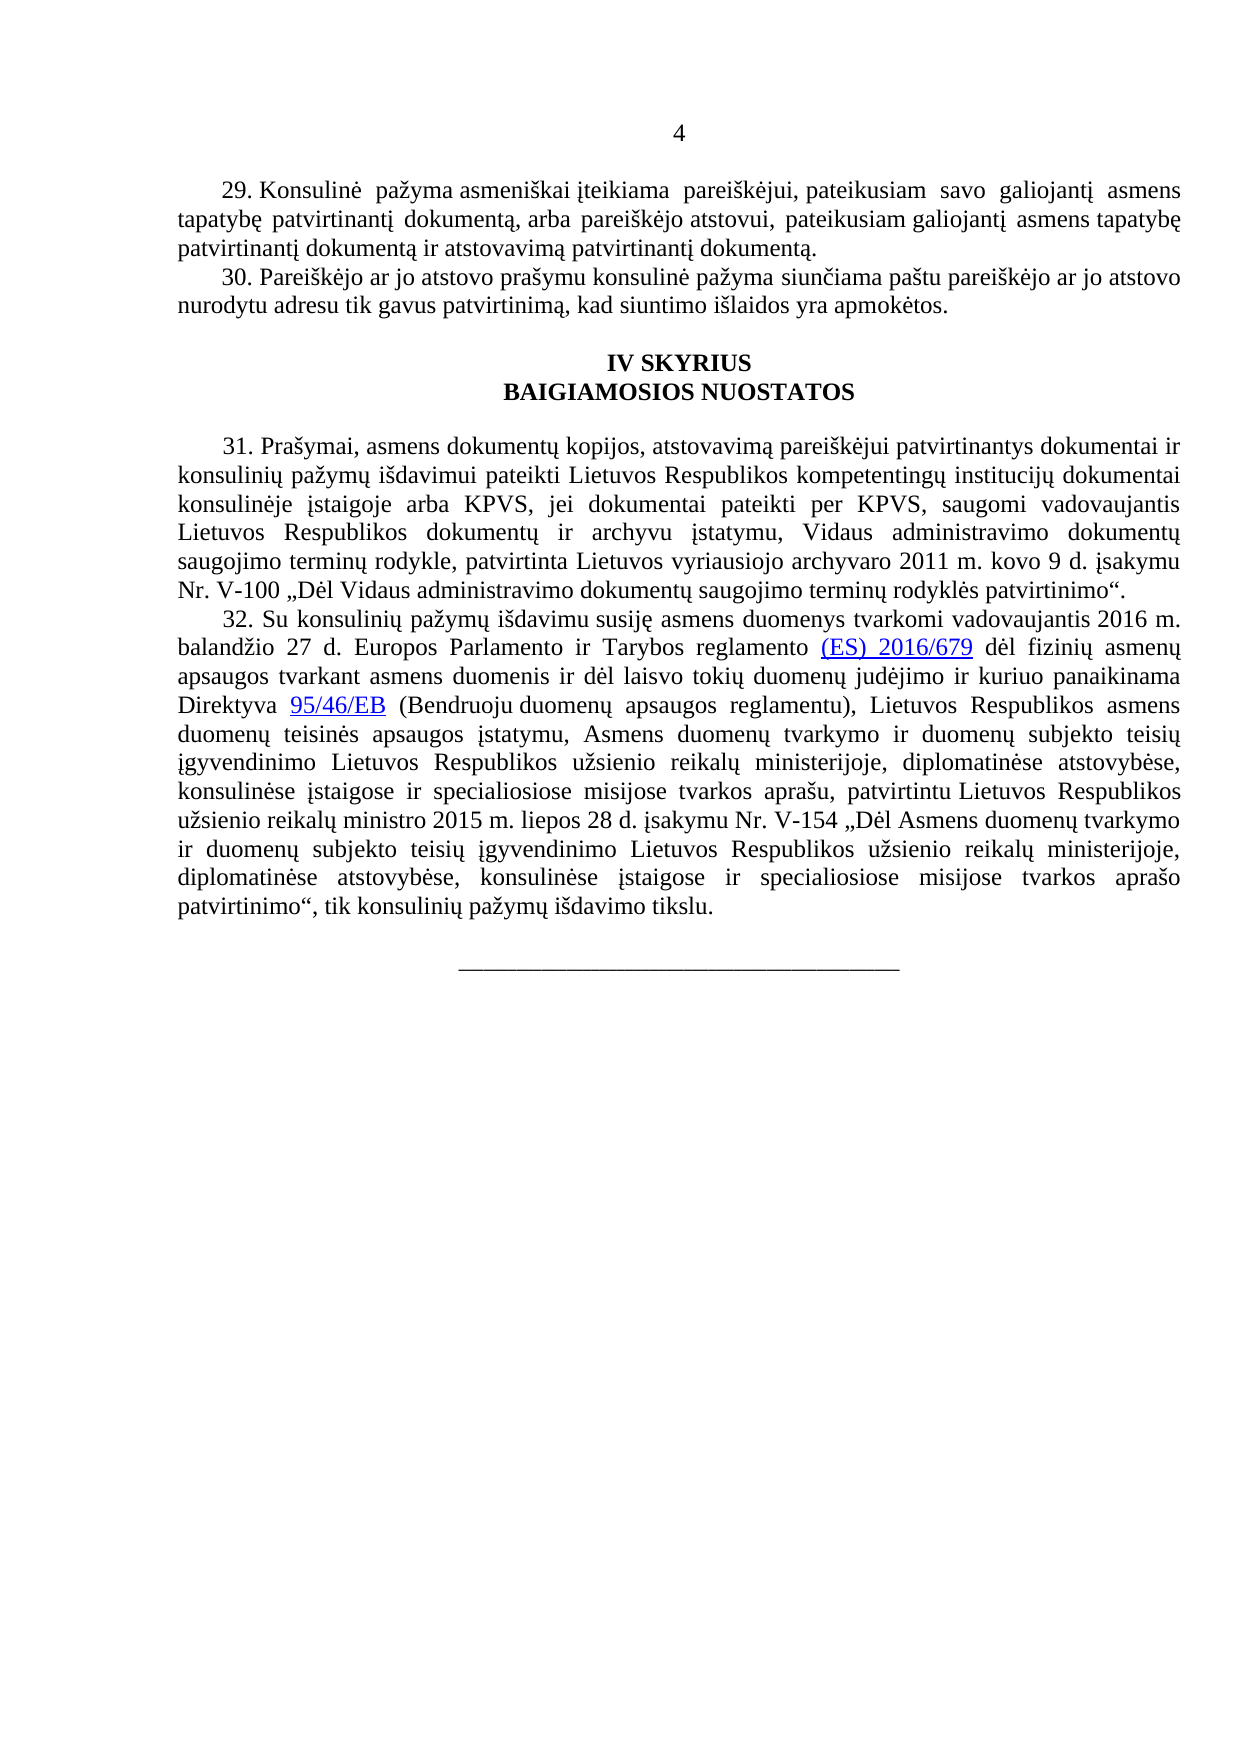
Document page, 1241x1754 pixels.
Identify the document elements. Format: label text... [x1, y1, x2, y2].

text 30. Pareiškėjo ar jo atstovo prašymu konsulinė pažyma siunčiama paštu pareiškėjo ar jo atstovo nurodytu adresu tik gavus patvirtinimą, kad siuntimo išlaidos yra apmokėtos. [177, 262, 1181, 319]
text BAIGIAMOSIOS NUOSTATOS [177, 377, 1181, 406]
text 32. Su konsulinių pažymų išdavimu susiję asmens duomenys tvarkomi vadovaujantis 2016 m. balandžio 27 d. Europos Parlamento ir Tarybos reglamento (ES) 2016/679 dėl fizinių asmenų apsaugos tvarkant asmens duomenis ir dėl laisvo tokių duomenų judėjimo ir kuriuo panaikinama Direktyva 95/46/EB (Bendruoju duomenų apsaugos reglamentu), Lietuvos Respublikos asmens duomenų teisinės apsaugos įstatymu, Asmens duomenų tvarkymo ir duomenų subjekto teisių įgyvendinimo Lietuvos Respublikos užsienio reikalų ministerijoje, diplomatinėse atstovybėse, konsulinėse įstaigose ir specialiosiose misijose tvarkos aprašu, patvirtintu Lietuvos Respublikos užsienio reikalų ministro 2015 m. liepos 28 d. įsakymu Nr. V-154 „Dėl Asmens duomenų tvarkymo ir duomenų subjekto teisių įgyvendinimo Lietuvos Respublikos užsienio reikalų ministerijoje, diplomatinėse atstovybėse, konsulinėse įstaigose ir specialiosiose misijose tvarkos aprašo patvirtinimo“, tik konsulinių pažymų išdavimo tikslu. [177, 604, 1181, 920]
text 29. Konsulinė pažyma asmeniškai įteikiama pareiškėjui, pateikusiam savo galiojantį asmens tapatybę patvirtinantį dokumentą, arba pareiškėjo atstovui, pateikusiam galiojantį asmens tapatybę patvirtinantį dokumentą ir atstovavimą patvirtinantį dokumentą. [177, 176, 1181, 262]
text IV SKYRIUS [177, 348, 1181, 377]
text 31. Prašymai, asmens dokumentų kopijos, atstovavimą pareiškėjui patvirtinantys dokumentai ir konsulinių pažymų išdavimui pateikti Lietuvos Respublikos kompetentingų institucijų dokumentai konsulinėje įstaigoje arba KPVS, jei dokumentai pateikti per KPVS, saugomi vadovaujantis Lietuvos Respublikos dokumentų ir archyvu įstatymu, Vidaus administravimo dokumentų saugojimo terminų rodykle, patvirtinta Lietuvos vyriausiojo archyvaro 2011 m. kovo 9 d. įsakymu Nr. V-100 „Dėl Vidaus administravimo dokumentų saugojimo terminų rodyklės patvirtinimo“. [177, 431, 1181, 604]
text _____________________________________________________ [177, 949, 1181, 974]
